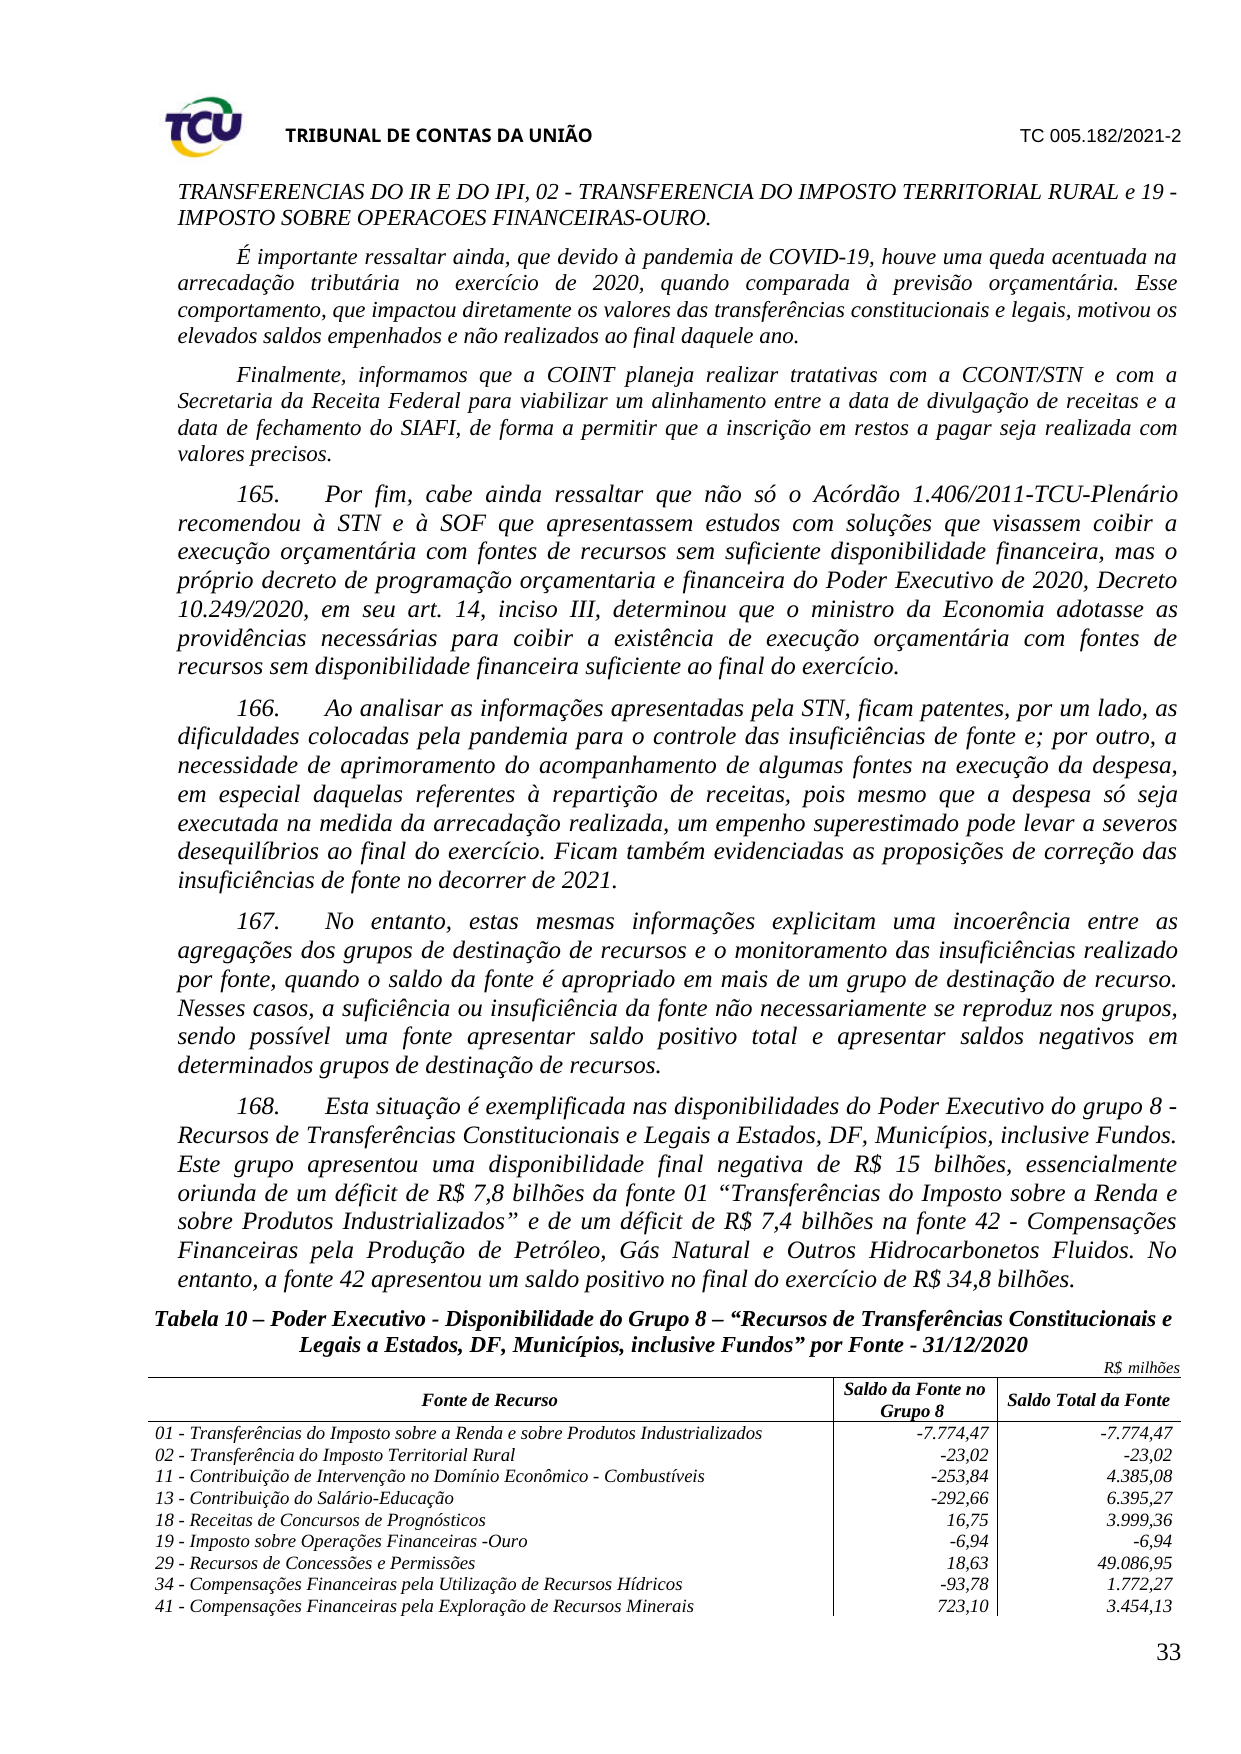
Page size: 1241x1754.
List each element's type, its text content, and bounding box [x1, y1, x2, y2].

table_cell 3.999,36 [998, 1509, 1181, 1530]
table_header Fonte de Recurso [148, 1378, 833, 1421]
table_cell 11 - Contribuição de Intervenção no Domínio Econômico - Combustíveis [148, 1465, 833, 1487]
table_cell 41 - Compensações Financeiras pela Exploração de Recursos Minerais [148, 1595, 833, 1616]
table_cell -292,66 [834, 1487, 997, 1508]
table_header Saldo da Fonte no Grupo 8 [834, 1378, 997, 1421]
table_cell 49.086,95 [998, 1552, 1181, 1573]
table_cell 29 - Recursos de Concessões e Permissões [148, 1552, 833, 1573]
text 165. Por fim, cabe ainda ressaltar que não só o Acórdão 1.406/2011-TCU-Plenário recomendou à STN e à SOF que apresentassem estudos com soluções que visassem coibir a execução orçamentária com fontes de recursos sem suficiente disponibilidade financeira, mas o próprio decreto de programação orçamentaria e financeira do Poder Executivo de 2020, Decreto 10.249/2020, em seu art. 14, inciso III, determinou que o ministro da Economia adotasse as providências necessárias para coibir a existência de execução orçamentária com fontes de recursos sem disponibilidade financeira suficiente ao final do exercício. [177, 479, 1181, 680]
table_cell 02 - Transferência do Imposto Territorial Rural [148, 1444, 833, 1465]
table_cell 18 - Receitas de Concursos de Prognósticos [148, 1509, 833, 1530]
table_cell 4.385,08 [998, 1465, 1181, 1487]
table_cell -6,94 [998, 1530, 1181, 1552]
table_cell 13 - Contribuição do Salário-Educação [148, 1487, 833, 1508]
table_cell -23,02 [834, 1444, 997, 1465]
table_cell 01 - Transferências do Imposto sobre a Renda e sobre Produtos Industrializados [148, 1422, 833, 1444]
text - TRANSFERENCIAS DO IR E DO IPI, 02 - TRANSFERENCIA DO IMPOSTO TERRITORIAL RURAL e 19 - IMPOSTO SOBRE OPERACOES FINANCEIRAS-OURO. [177, 178, 1181, 231]
table_cell -7.774,47 [834, 1422, 997, 1444]
table_cell -7.774,47 [998, 1422, 1181, 1444]
table_cell 1.772,27 [998, 1573, 1181, 1595]
text R$ milhões [148, 1358, 1181, 1377]
text É importante ressaltar ainda, que devido à pandemia de COVID-19, houve uma queda acentuada na arrecadação tributária no exercício de 2020, quando comparada à previsão orçamentária. Esse comportamento, que impactou diretamente os valores das transferências constitucionais e legais, motivou os elevados saldos empenhados e não realizados ao final daquele ano. [177, 243, 1181, 348]
text Tabela 10 – Poder Executivo - Disponibilidade do Grupo 8 – “Recursos de Transferências Constitucionais e Legais a Estados, DF, Municípios, inclusive Fundos” por Fonte - 31/12/2020 [148, 1305, 1181, 1358]
table_cell 6.395,27 [998, 1487, 1181, 1508]
text 166. Ao analisar as informações apresentadas pela STN, ficam patentes, por um lado, as dificuldades colocadas pela pandemia para o controle das insuficiências de fonte e; por outro, a necessidade de aprimoramento do acompanhamento de algumas fontes na execução da despesa, em especial daquelas referentes à repartição de receitas, pois mesmo que a despesa só seja executada na medida da arrecadação realizada, um empenho superestimado pode levar a severos desequilíbrios ao final do exercício. Ficam também evidenciadas as proposições de correção das insuficiências de fonte no decorrer de 2021. [177, 693, 1181, 894]
table_cell 18,63 [834, 1552, 997, 1573]
text 167. No entanto, estas mesmas informações explicitam uma incoerência entre as agregações dos grupos de destinação de recursos e o monitoramento das insuficiências realizado por fonte, quando o saldo da fonte é apropriado em mais de um grupo de destinação de recurso. Nesses casos, a suficiência ou insuficiência da fonte não necessariamente se reproduz nos grupos, sendo possível uma fonte apresentar saldo positivo total e apresentar saldos negativos em determinados grupos de destinação de recursos. [177, 906, 1181, 1079]
table_cell 34 - Compensações Financeiras pela Utilização de Recursos Hídricos [148, 1573, 833, 1595]
table_cell -23,02 [998, 1444, 1181, 1465]
table_header Saldo Total da Fonte [998, 1378, 1181, 1421]
text 168. Esta situação é exemplificada nas disponibilidades do Poder Executivo do grupo 8 - Recursos de Transferências Constitucionais e Legais a Estados, DF, Municípios, inclusive Fundos. Este grupo apresentou uma disponibilidade final negativa de R$ 15 bilhões, essencialmente oriunda de um déficit de R$ 7,8 bilhões da fonte 01 “Transferências do Imposto sobre a Renda e sobre Produtos Industrializados” e de um déficit de R$ 7,4 bilhões na fonte 42 - Compensações Financeiras pela Produção de Petróleo, Gás Natural e Outros Hidrocarbonetos Fluidos. No entanto, a fonte 42 apresentou um saldo positivo no final do exercício de R$ 34,8 bilhões. [177, 1091, 1181, 1293]
text Finalmente, informamos que a COINT planeja realizar tratativas com a CCONT/STN e com a Secretaria da Receita Federal para viabilizar um alinhamento entre a data de divulgação de receitas e a data de fechamento do SIAFI, de forma a permitir que a inscrição em restos a pagar seja realizada com valores precisos. [177, 361, 1181, 466]
table_cell -6,94 [834, 1530, 997, 1552]
table_cell 19 - Imposto sobre Operações Financeiras -Ouro [148, 1530, 833, 1552]
table_cell 723,10 [834, 1595, 997, 1616]
table_cell -253,84 [834, 1465, 997, 1487]
table_cell 3.454,13 [998, 1595, 1181, 1616]
table_cell -93,78 [834, 1573, 997, 1595]
table_cell 16,75 [834, 1509, 997, 1530]
